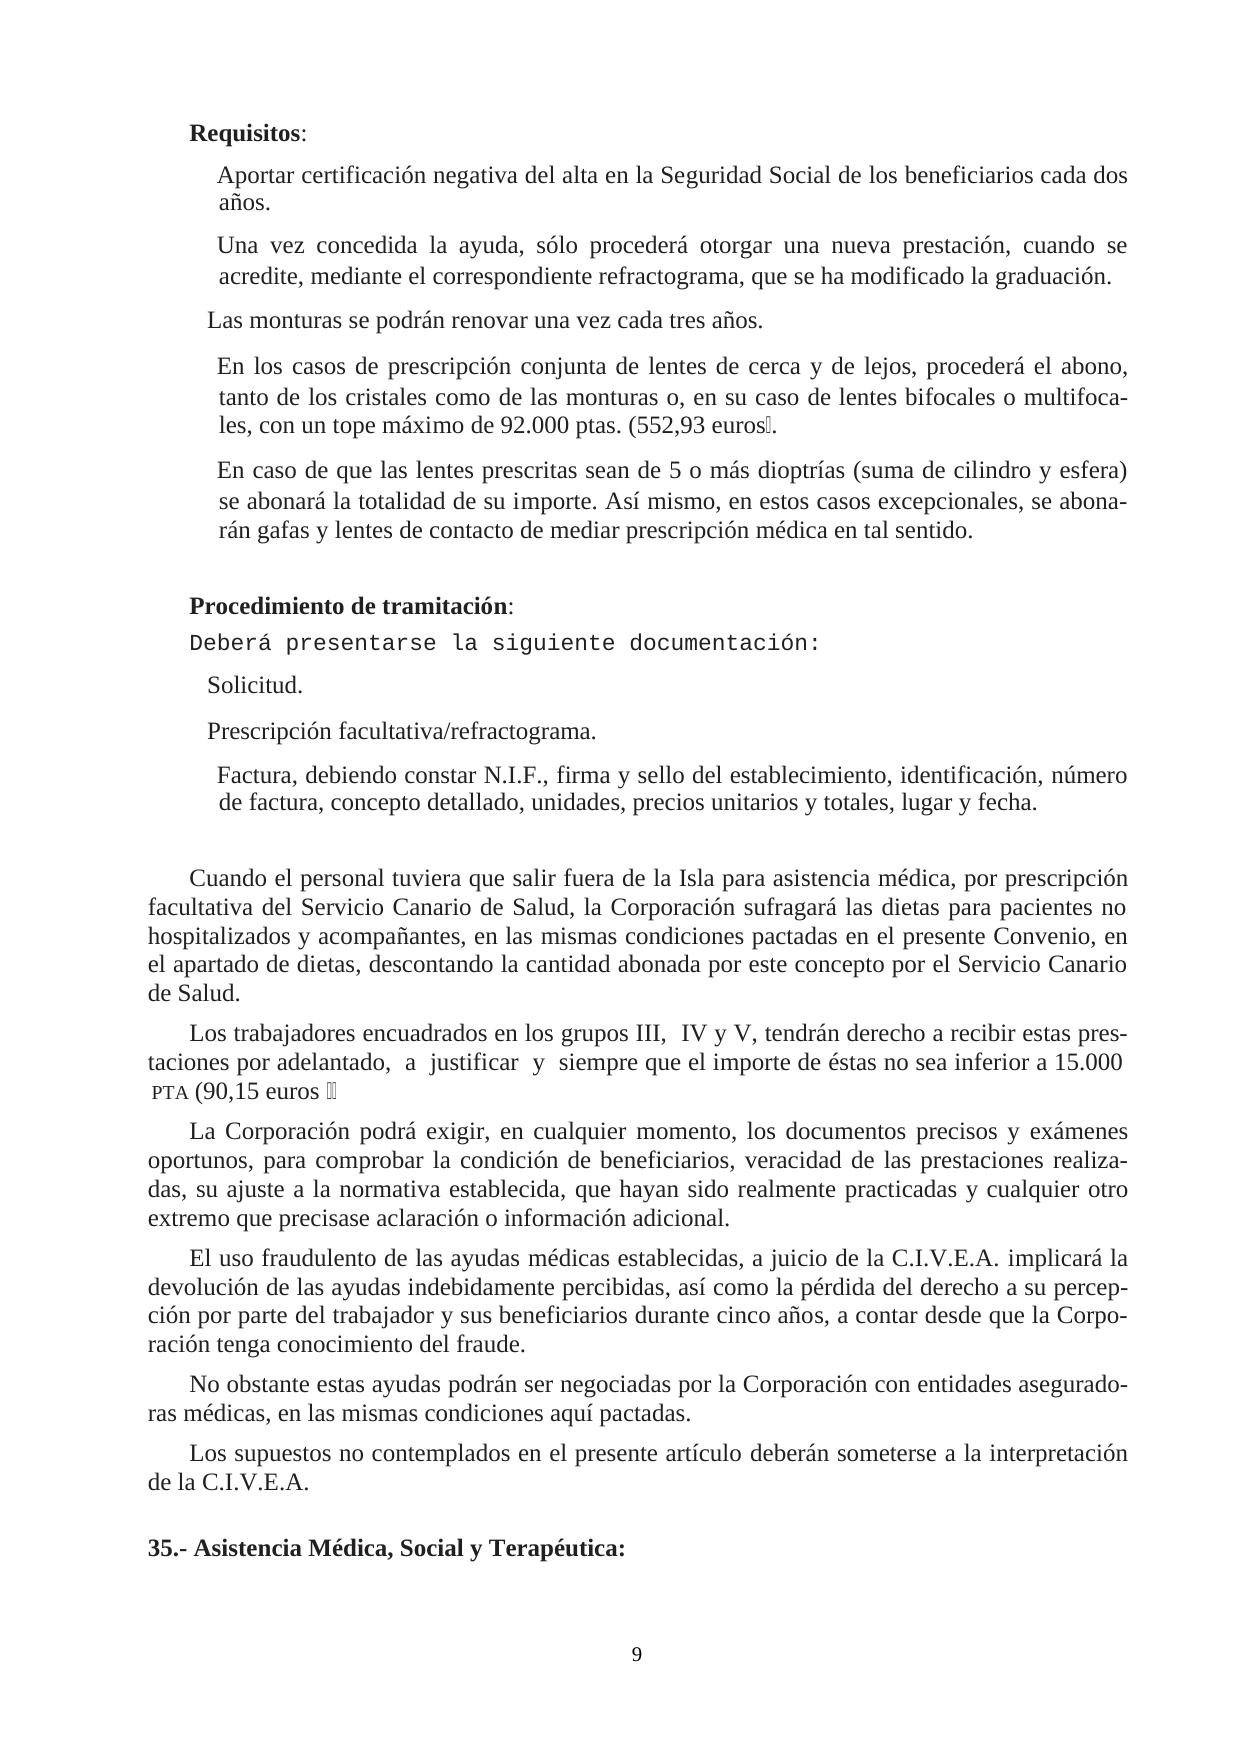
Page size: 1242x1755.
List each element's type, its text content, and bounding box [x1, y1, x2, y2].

text Una vez concedida la ayuda, sólo procederá otorgar una nueva prestación, cuando se acredite, mediante el correspondiente refractograma, que se ha modificado la graduación. [171, 227, 1128, 289]
text Prescripción facultativa/refractograma. [171, 713, 1135, 747]
text La Corporación podrá exigir, en cualquier momento, los documentos precisos y exámenes oportunos, para comprobar la condición de beneficiarios, veracidad de las prestaciones realiza- das, su ajuste a la normativa establecida, que hayan sido realmente practicadas y cualquier otro extremo que precisase aclaración o información adicional. [148, 1116, 1128, 1231]
text En caso de que las lentes prescritas sean de 5 o más dioptrías (suma de cilindro y esfera) se abonará la totalidad de su importe. Así mismo, en estos casos excepcionales, se abona- rán gafas y lentes de contacto de mediar prescripción médica en tal sentido. [171, 452, 1128, 543]
text Los supuestos no contemplados en el presente artículo deberán someterse a la interpretación de la C.I.V.E.A. [148, 1438, 1128, 1496]
text Deberá presentarse la siguiente documentación: [189, 631, 1135, 657]
text 35.- Asistencia Médica, Social y Terapéutica: [148, 1533, 1135, 1562]
text Aportar certificación negativa del alta en la Seguridad Social de los beneficiarios cada dos años. [171, 161, 1128, 216]
text Las monturas se podrán renovar una vez cada tres años. [171, 302, 1135, 336]
text Procedimiento de tramitación: [189, 591, 1135, 620]
text Factura, debiendo constar N.I.F., firma y sello del establecimiento, identificación, número de factura, concepto detallado, unidades, precios unitarios y totales, lugar y fecha. [171, 762, 1128, 816]
text En los casos de prescripción conjunta de lentes de cerca y de lejos, procederá el abono, tanto de los cristales como de las monturas o, en su caso de lentes bifocales o multifoca- les, con un tope máximo de 92.000 ptas. (552,93 euros. [171, 348, 1128, 439]
text El uso fraudulento de las ayudas médicas establecidas, a juicio de la C.I.V.E.A. implicará la devolución de las ayudas indebidamente percibidas, así como la pérdida del derecho a su percep- ción por parte del trabajador y sus beneficiarios durante cinco años, a contar desde que la Corpo- ración tenga conocimiento del fraude. [148, 1243, 1128, 1358]
text Los trabajadores encuadrados en los grupos III, IV y V, tendrán derecho a recibir estas pres- taciones por adelantado, a justificar y siempre que el importe de éstas no sea inferior a 15.000 [148, 1018, 1128, 1076]
text Solicitud. [171, 667, 1135, 701]
text Requisitos: [189, 118, 1135, 146]
text Cuando el personal tuviera que salir fuera de la Isla para asistencia médica, por prescripción facultativa del Servicio Canario de Salud, la Corporación sufragará las dietas para pacientes no hospitalizados y acompañantes, en las mismas condiciones pactadas en el presente Convenio, en el apartado de dietas, descontando la cantidad abonada por este concepto por el Servicio Canario de Salud. [148, 863, 1128, 1007]
text PTA (90,15 euros  [144, 1076, 344, 1105]
text No obstante estas ayudas podrán ser negociadas por la Corporación con entidades asegurado- ras médicas, en las mismas condiciones aquí pactadas. [148, 1369, 1128, 1427]
